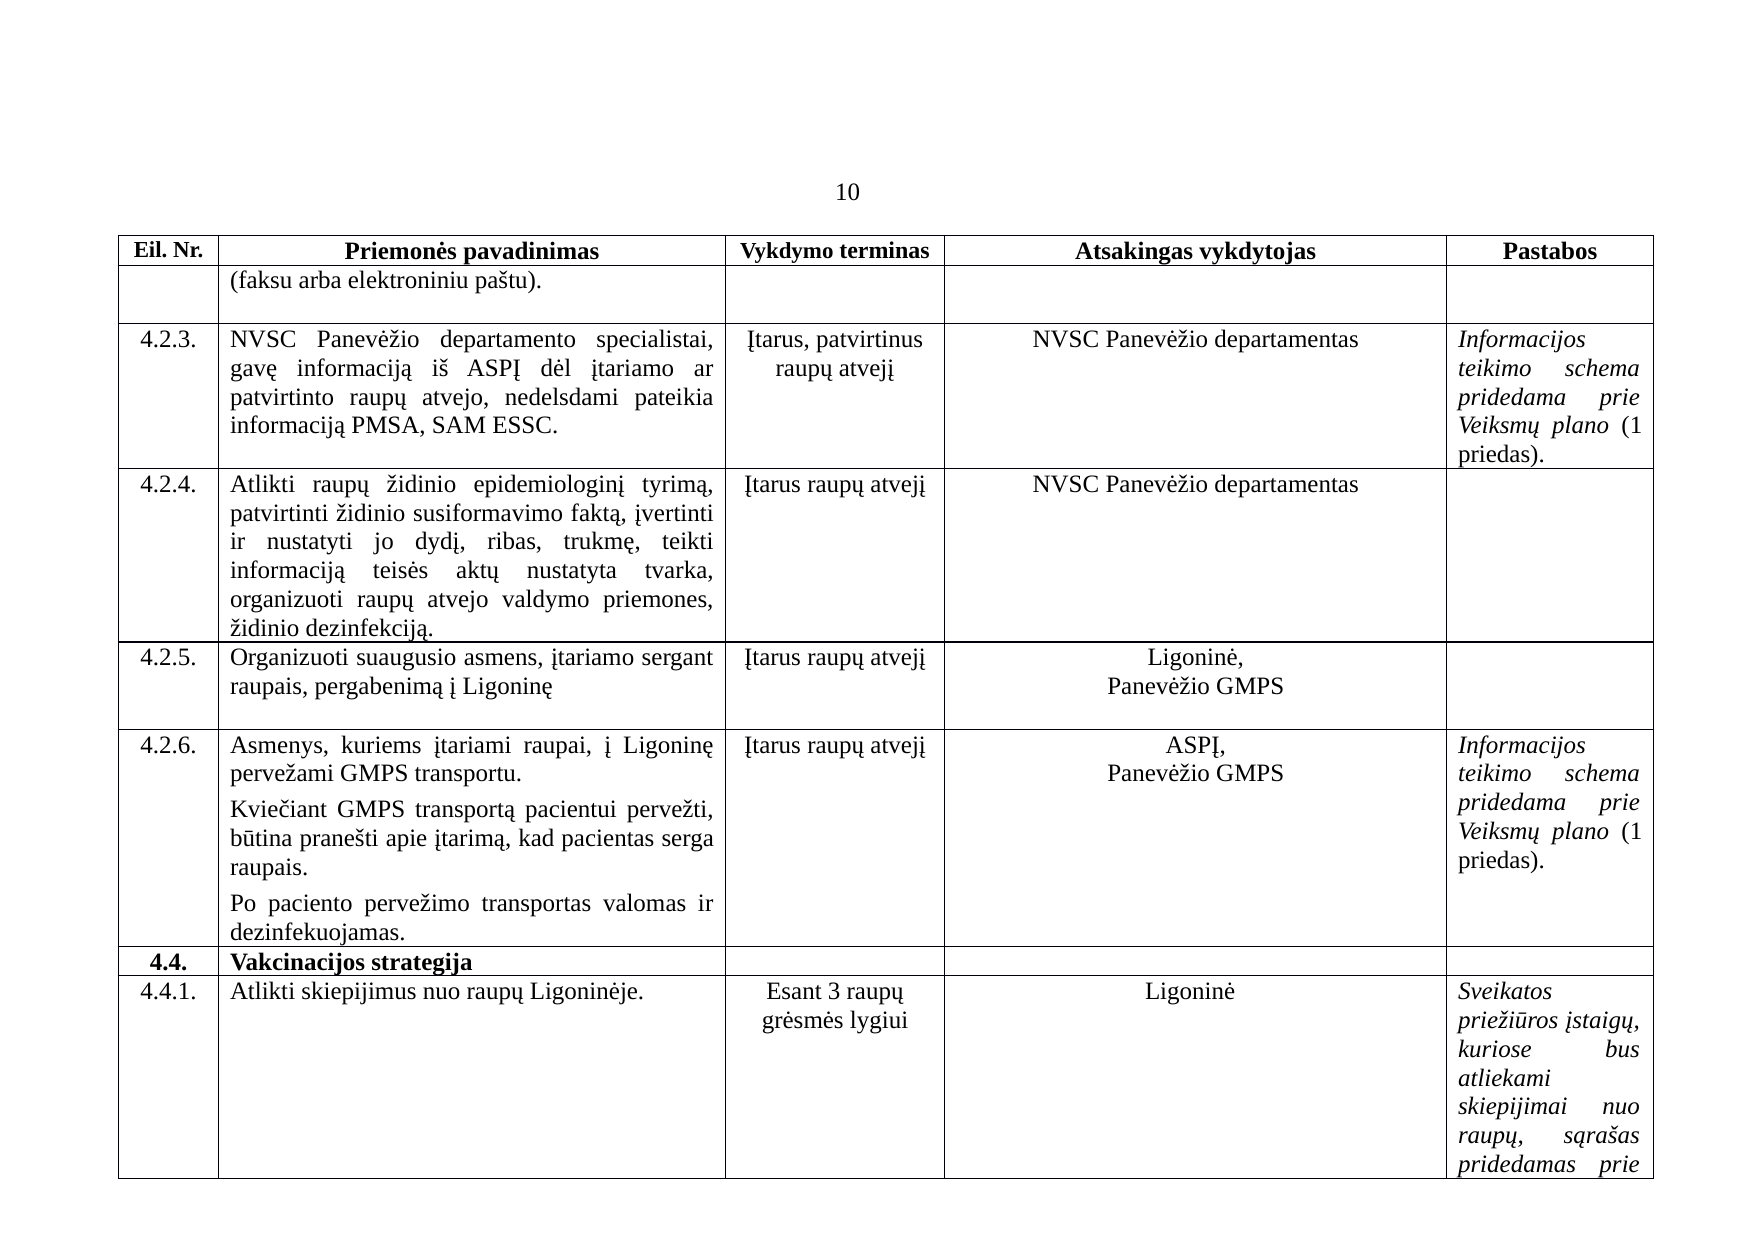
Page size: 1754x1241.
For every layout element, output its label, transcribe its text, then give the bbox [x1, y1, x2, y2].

table_cell Įtarus raupų atvejį [726, 643, 944, 729]
table_cell Įtarus raupų atvejį [726, 730, 944, 946]
table_cell Įtarus, patvirtinus raupų atvejį [726, 324, 944, 468]
table_cell Vakcinacijos strategija [219, 947, 725, 975]
table_header Atsakingas vykdytojas [945, 236, 1446, 264]
table_cell Organizuoti suaugusio asmens, įtariamo sergant raupais, pergabenimą į Ligoninę [219, 643, 725, 729]
table_cell 4.2.6. [119, 730, 218, 946]
table_cell Informacijos teikimo schema pridedama prie Veiksmų plano (1 priedas). [1447, 730, 1653, 946]
table_cell Atlikti raupų židinio epidemiologinį tyrimą, patvirtinti židinio susiformavimo faktą, įvertinti ir nustatyti jo dydį, ribas, trukmę, teikti informaciją teisės aktų nustatyta tvarka, organizuoti raupų atvejo valdymo priemones, židinio dezinfekciją. [219, 469, 725, 641]
table_cell Informacijos teikimo schema pridedama prie Veiksmų plano (1 priedas). [1447, 324, 1653, 468]
table_cell [119, 266, 218, 323]
table_cell [726, 947, 944, 975]
table_cell Asmenys, kuriems įtariami raupai, į Ligoninę pervežami GMPS transportu. Kviečiant GMPS transportą pacientui pervežti, būtina pranešti apie įtarimą, kad pacientas serga raupais. Po paciento pervežimo transportas valomas ir dezinfekuojamas. [219, 730, 725, 946]
table_cell 4.2.4. [119, 469, 218, 641]
table_cell 4.4. [119, 947, 218, 975]
table_cell 4.4.1. [119, 976, 218, 1178]
table_cell Įtarus raupų atvejį [726, 469, 944, 641]
table_header Eil. Nr. [119, 236, 218, 264]
table_cell Sveikatos priežiūros įstaigų, kuriose bus atliekami skiepijimai nuo raupų, sąrašas pridedamas prie [1447, 976, 1653, 1178]
table_header Pastabos [1447, 236, 1653, 264]
table_cell NVSC Panevėžio departamentas [945, 324, 1446, 468]
table_header Priemonės pavadinimas [219, 236, 725, 264]
table_cell 4.2.3. [119, 324, 218, 468]
table_cell ASPĮ, Panevėžio GMPS [945, 730, 1446, 946]
table_cell (faksu arba elektroniniu paštu). [219, 266, 725, 323]
table_cell 4.2.5. [119, 643, 218, 729]
table_cell NVSC Panevėžio departamentas [945, 469, 1446, 641]
table_cell [1447, 266, 1653, 323]
table_cell [945, 947, 1446, 975]
table_cell Esant 3 raupų grėsmės lygiui [726, 976, 944, 1178]
table_cell Ligoninė [945, 976, 1446, 1178]
table_cell Ligoninė, Panevėžio GMPS [945, 643, 1446, 729]
table_cell [1447, 947, 1653, 975]
table_cell Atlikti skiepijimus nuo raupų Ligoninėje. [219, 976, 725, 1178]
table_cell [726, 266, 944, 323]
table_cell NVSC Panevėžio departamento specialistai, gavę informaciją iš ASPĮ dėl įtariamo ar patvirtinto raupų atvejo, nedelsdami pateikia informaciją PMSA, SAM ESSC. [219, 324, 725, 468]
table_cell [945, 266, 1446, 323]
table_header Vykdymo terminas [726, 236, 944, 264]
table_cell [1447, 469, 1653, 641]
table_cell [1447, 643, 1653, 729]
